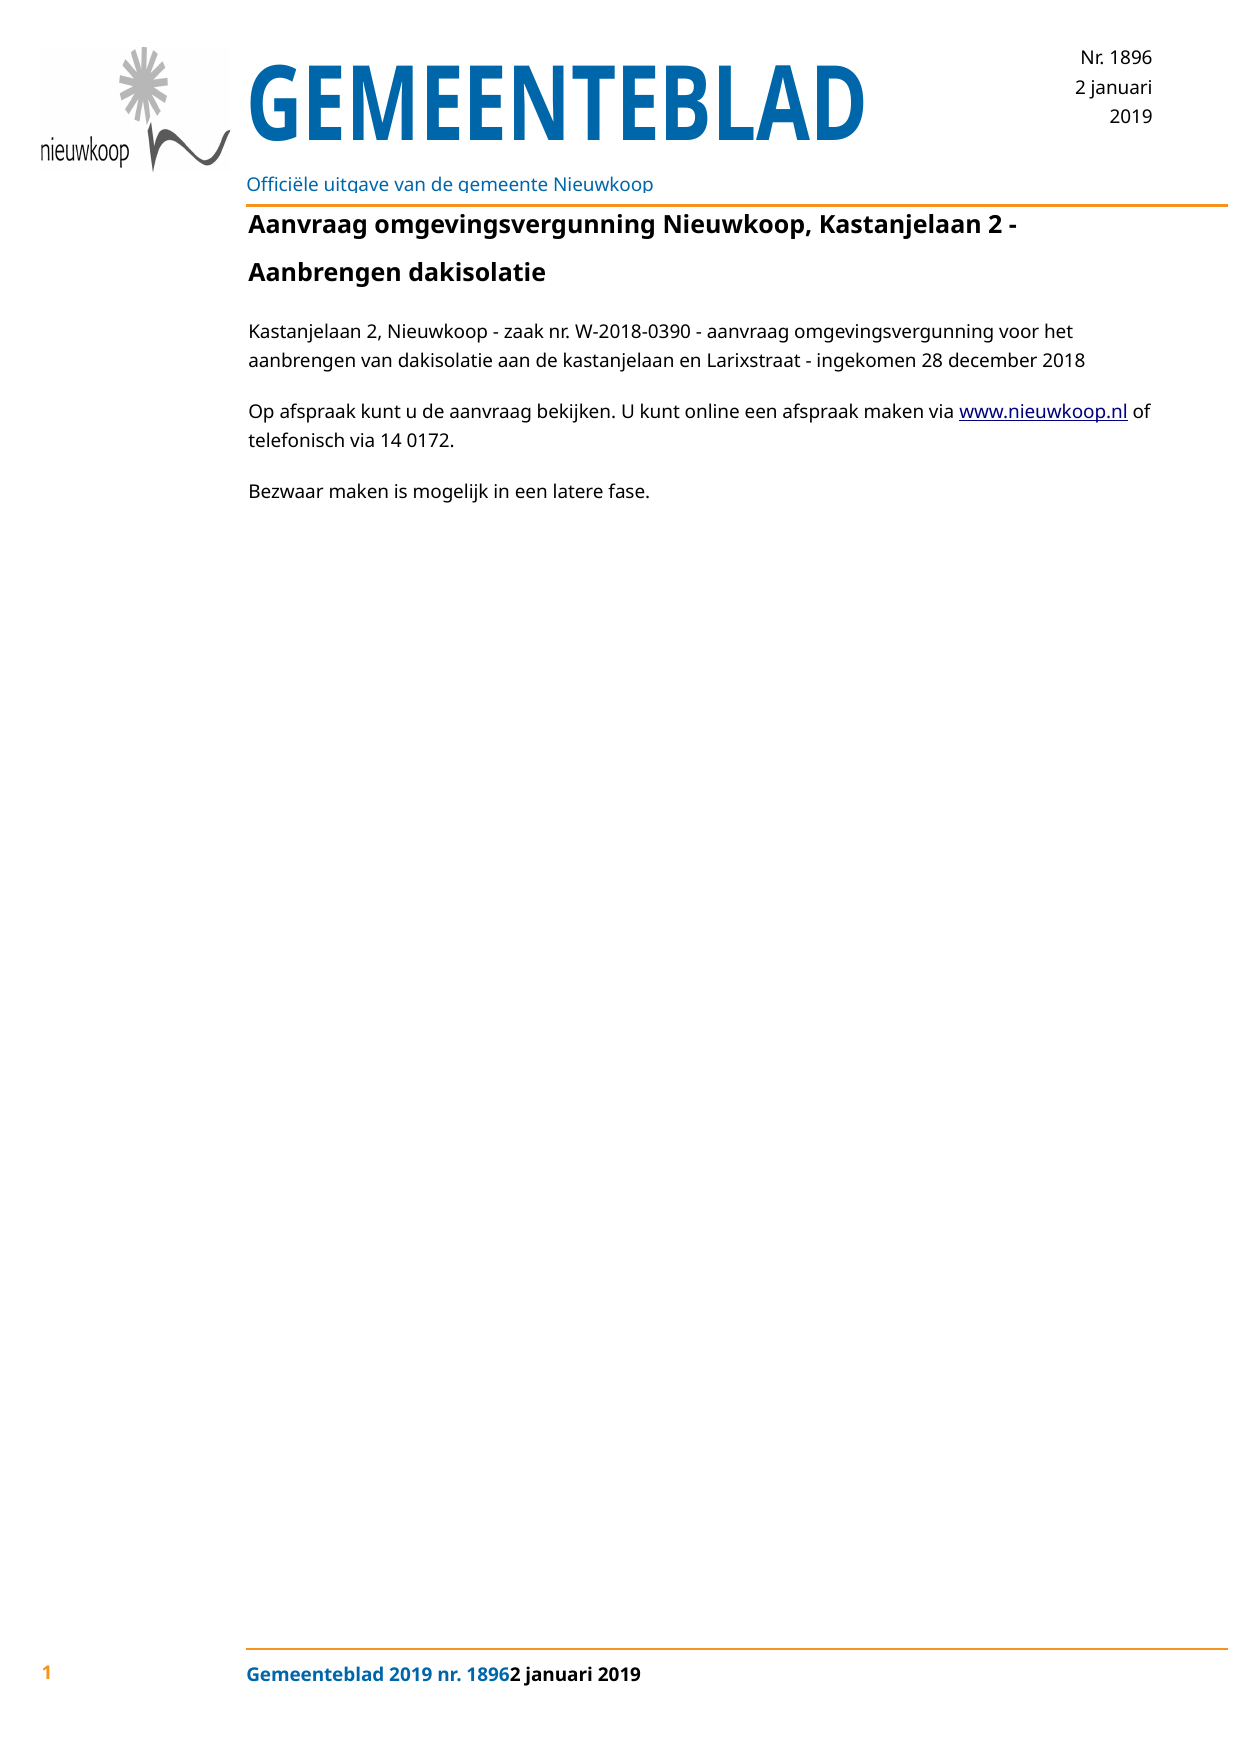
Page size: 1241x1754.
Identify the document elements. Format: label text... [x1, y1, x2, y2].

text Op afspraak kunt u de aanvraag bekijken. U kunt online een afspraak maken via www.nieuwkoop.nl of telefonisch via 14 0172. [248, 398, 1152, 453]
text Kastanjelaan 2, Nieuwkoop - zaak nr. W-2018-0390 - aanvraag omgevingsvergunning voor het aanbrengen van dakisolatie aan de kastanjelaan en Larixstraat - ingekomen 28 december 2018 [248, 318, 1152, 373]
text Bezwaar maken is mogelijk in een latere fase. [248, 478, 1152, 504]
text Aanvraag omgevingsvergunning Nieuwkoop, Kastanjelaan 2 - Aanbrengen dakisolatie [248, 207, 1152, 288]
picture [41, 47, 231, 172]
